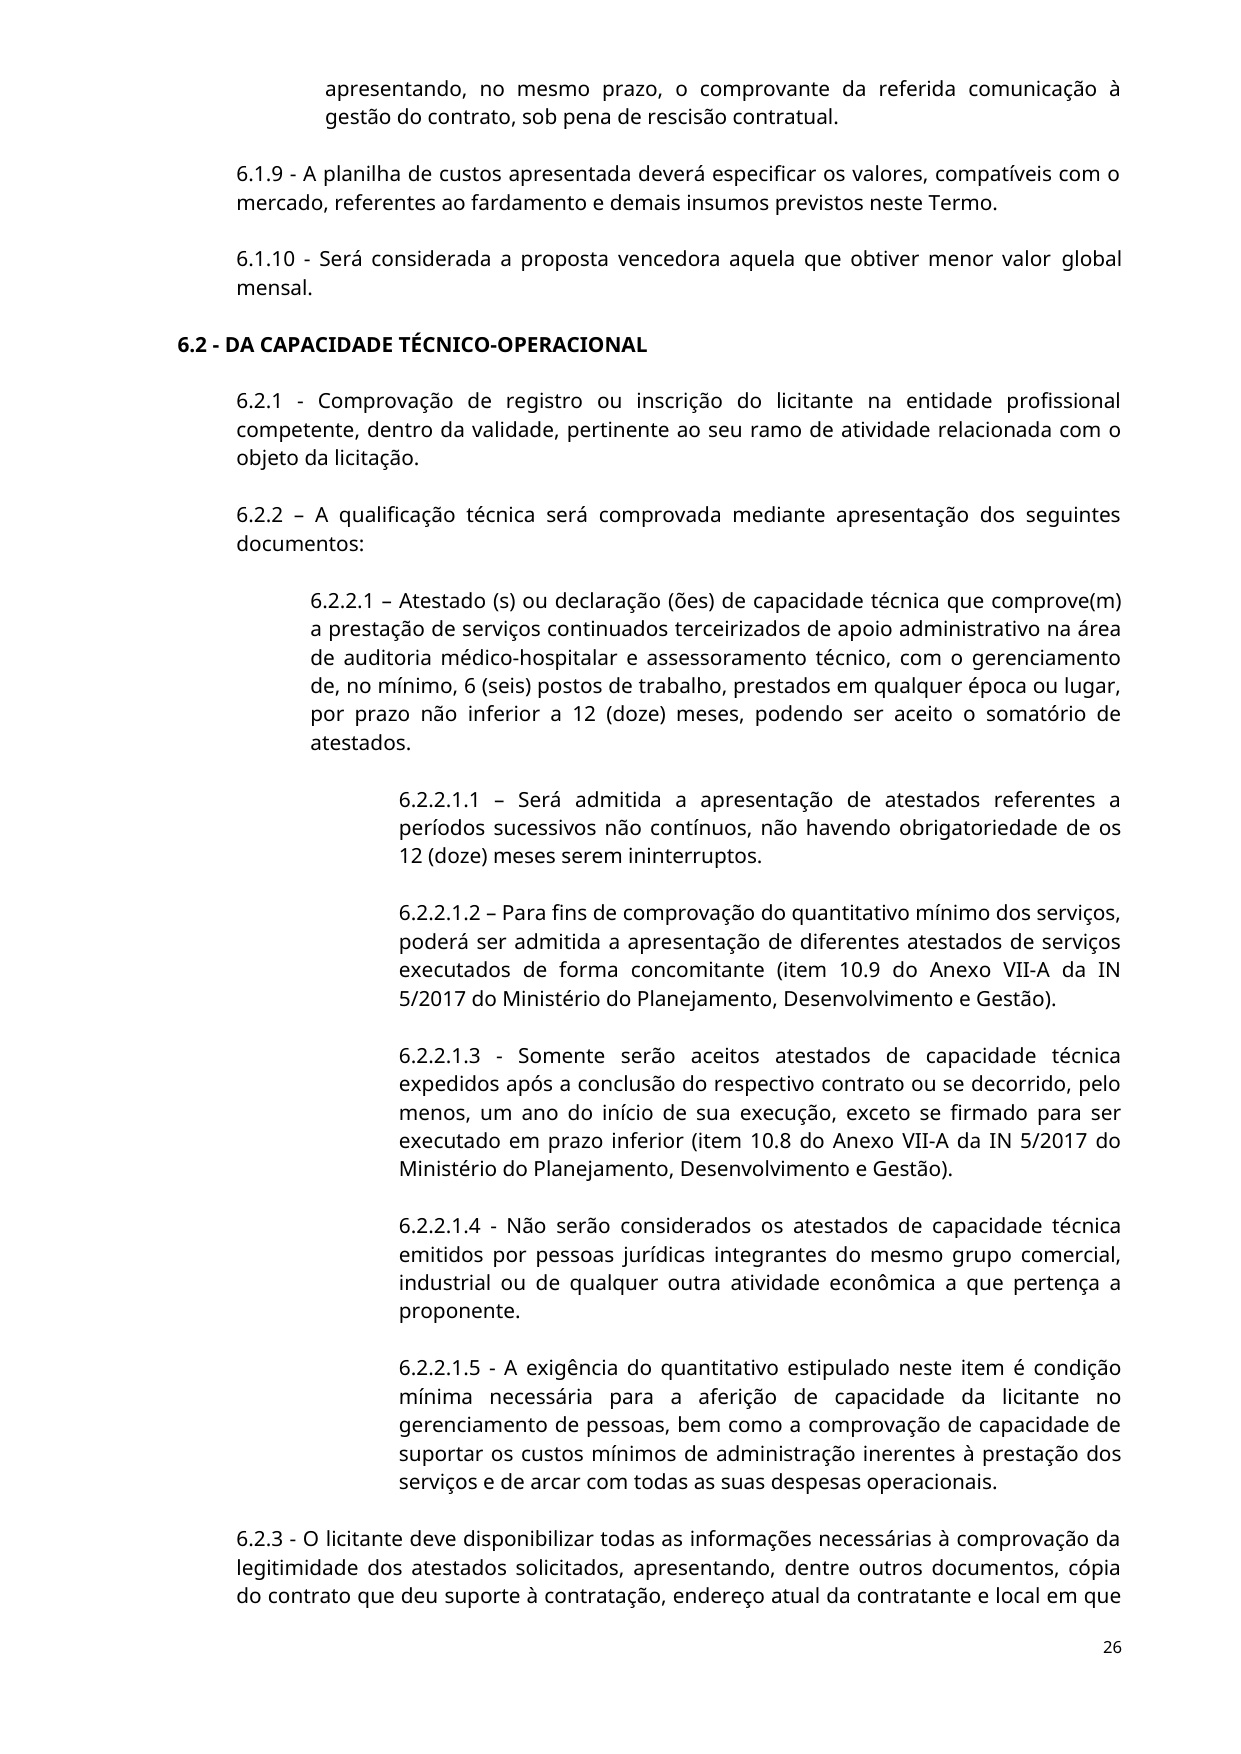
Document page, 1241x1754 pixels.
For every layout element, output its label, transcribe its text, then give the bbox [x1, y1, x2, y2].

text 6.2.3 - O licitante deve disponibilizar todas as informações necessárias à comprovação da legitimidade dos atestados solicitados, apresentando, dentre outros documentos, cópia do contrato que deu suporte à contratação, endereço atual da contratante e local em que [236, 1524, 1122, 1609]
text 6.2.2.1.4 - Não serão considerados os atestados de capacidade técnica emitidos por pessoas jurídicas integrantes do mesmo grupo comercial, industrial ou de qualquer outra atividade econômica a que pertença a proponente. [399, 1211, 1122, 1325]
text 6.1.9 - A planilha de custos apresentada deverá especificar os valores, compatíveis com o mercado, referentes ao fardamento e demais insumos previstos neste Termo. [236, 159, 1122, 216]
text 6.2.2.1 – Atestado (s) ou declaração (ões) de capacidade técnica que comprove(m) a prestação de serviços continuados terceirizados de apoio administrativo na área de auditoria médico-hospitalar e assessoramento técnico, com o gerenciamento de, no mínimo, 6 (seis) postos de trabalho, prestados em qualquer época ou lugar, por prazo não inferior a 12 (doze) meses, podendo ser aceito o somatório de atestados. [310, 586, 1122, 756]
list 6.2 - DA CAPACIDADE TÉCNICO-OPERACIONAL [177, 330, 1124, 358]
text 6.2.2.1.3 - Somente serão aceitos atestados de capacidade técnica expedidos após a conclusão do respectivo contrato ou se decorrido, pelo menos, um ano do início de sua execução, exceto se firmado para ser executado em prazo inferior (item 10.8 do Anexo VII-A da IN 5/2017 do Ministério do Planejamento, Desenvolvimento e Gestão). [399, 1041, 1122, 1183]
text 6.2.1 - Comprovação de registro ou inscrição do licitante na entidade profissional competente, dentro da validade, pertinente ao seu ramo de atividade relacionada com o objeto da licitação. [236, 387, 1122, 472]
text 6.2.2.1.2 – Para fins de comprovação do quantitativo mínimo dos serviços, poderá ser admitida a apresentação de diferentes atestados de serviços executados de forma concomitante (item 10.9 do Anexo VII-A da IN 5/2017 do Ministério do Planejamento, Desenvolvimento e Gestão). [399, 898, 1122, 1012]
text apresentando, no mesmo prazo, o comprovante da referida comunicação à gestão do contrato, sob pena de rescisão contratual. [325, 74, 1122, 131]
text 6.2.2.1.1 – Será admitida a apresentação de atestados referentes a períodos sucessivos não contínuos, não havendo obrigatoriedade de os 12 (doze) meses serem ininterruptos. [399, 785, 1122, 870]
text 6.2.2.1.5 - A exigência do quantitativo estipulado neste item é condição mínima necessária para a aferição de capacidade da licitante no gerenciamento de pessoas, bem como a comprovação de capacidade de suportar os custos mínimos de administração inerentes à prestação dos serviços e de arcar com todas as suas despesas operacionais. [399, 1353, 1122, 1496]
text 6.1.10 - Será considerada a proposta vencedora aquela que obtiver menor valor global mensal. [236, 244, 1122, 301]
text 6.2.2 – A qualificação técnica será comprovada mediante apresentação dos seguintes documentos: [236, 500, 1122, 557]
